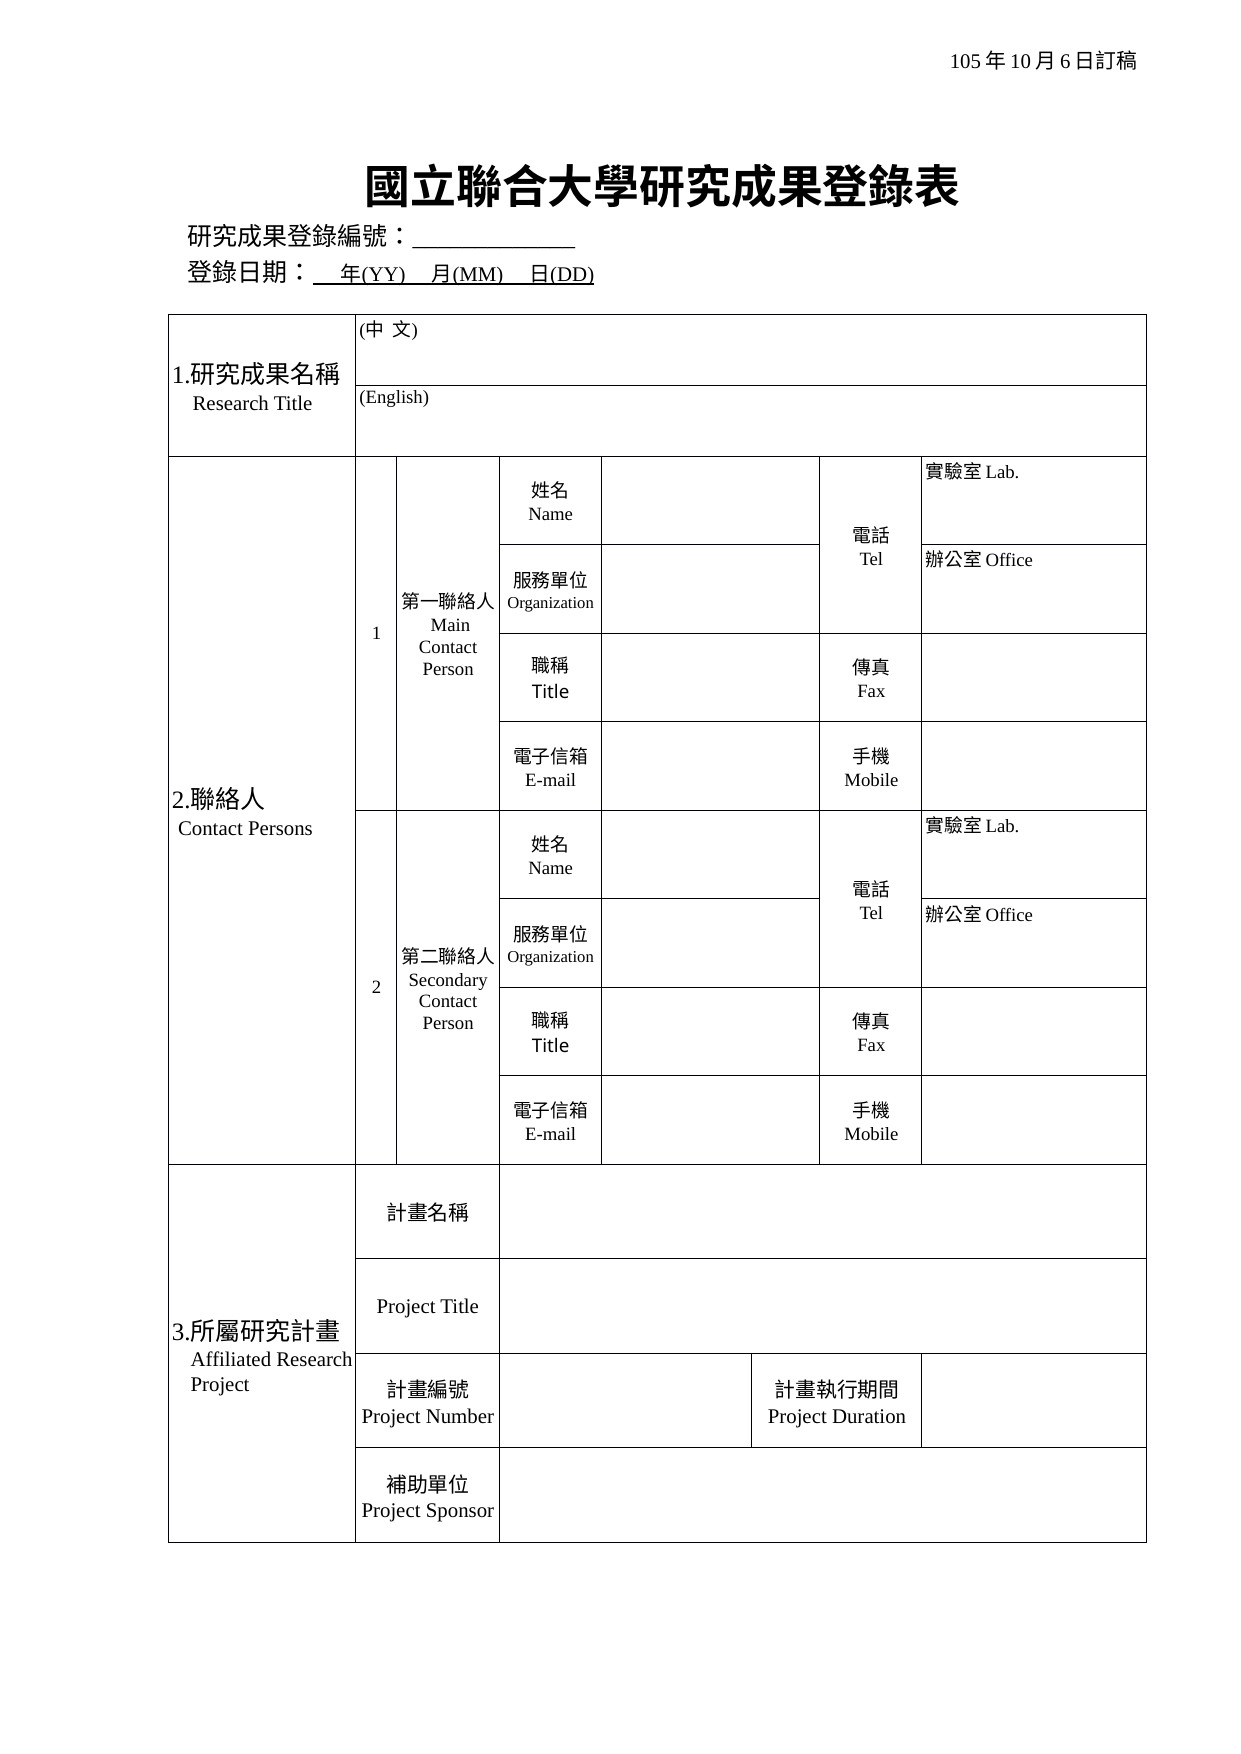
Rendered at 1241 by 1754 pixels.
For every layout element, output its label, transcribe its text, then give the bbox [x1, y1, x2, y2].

table_cell [922, 988, 1146, 1075]
text 登錄日期： 年(YY) 月(MM) 日(DD) [187, 253, 1137, 289]
table_cell 手機 Mobile [820, 1076, 921, 1164]
table_cell [602, 1076, 819, 1164]
table_cell 實驗室Lab. [922, 457, 1146, 544]
table_cell 計畫編號 Project Number [356, 1354, 499, 1447]
table_cell [500, 1448, 1146, 1542]
table_cell 3.所屬研究計畫 Affiliated Research Project [169, 1165, 355, 1542]
table_cell 職稱 Title [500, 988, 601, 1075]
table_cell [500, 1354, 751, 1447]
table_cell 服務單位Organization [500, 545, 601, 633]
table_cell (English) [356, 386, 1146, 456]
table_cell 2.聯絡人 Contact Persons [169, 457, 355, 1164]
table_header 1.研究成果名稱 Research Title [169, 315, 355, 456]
text 研究成果登錄編號：_____________ [187, 216, 1137, 253]
table_cell 姓名 Name [500, 457, 601, 544]
table_header (中 文) [356, 315, 1146, 385]
table_cell 實驗室Lab. [922, 811, 1146, 898]
table_cell 傳真 Fax [820, 988, 921, 1075]
table_cell 電話 Tel [820, 457, 921, 633]
table_cell [922, 1076, 1146, 1164]
table_cell 電子信箱 E-mail [500, 1076, 601, 1164]
table_cell [602, 457, 819, 544]
table_cell 服務單位Organization [500, 899, 601, 987]
table_cell 職稱 Title [500, 634, 601, 721]
table_cell [602, 722, 819, 810]
table_cell [602, 545, 819, 633]
table_cell 補助單位Project Sponsor [356, 1448, 499, 1542]
table_cell [922, 722, 1146, 810]
table_cell 辦公室Office [922, 545, 1146, 633]
table_cell 傳真 Fax [820, 634, 921, 721]
table_cell [922, 1354, 1146, 1447]
table_cell [500, 1259, 1146, 1353]
table_cell [602, 899, 819, 987]
table_cell 2 [356, 811, 396, 1164]
table_cell Project Title [356, 1259, 499, 1353]
table_cell [602, 634, 819, 721]
table_cell 第一聯絡人 Main Contact Person [397, 457, 499, 810]
table_cell [602, 988, 819, 1075]
table_cell 手機 Mobile [820, 722, 921, 810]
table_cell 計畫名稱 [356, 1165, 499, 1258]
table_cell 電子信箱 E-mail [500, 722, 601, 810]
table_cell 計畫執行期間 Project Duration [752, 1354, 921, 1447]
table_cell [922, 634, 1146, 721]
table_cell 電話 Tel [820, 811, 921, 987]
table_cell [500, 1165, 1146, 1258]
table_cell 1 [356, 457, 396, 810]
table_cell 姓名 Name [500, 811, 601, 898]
text 國立聯合大學研究成果登錄表 [187, 150, 1137, 216]
table_cell 辦公室Office [922, 899, 1146, 987]
table_cell 第二聯絡人 Secondary Contact Person [397, 811, 499, 1164]
table_cell [602, 811, 819, 898]
